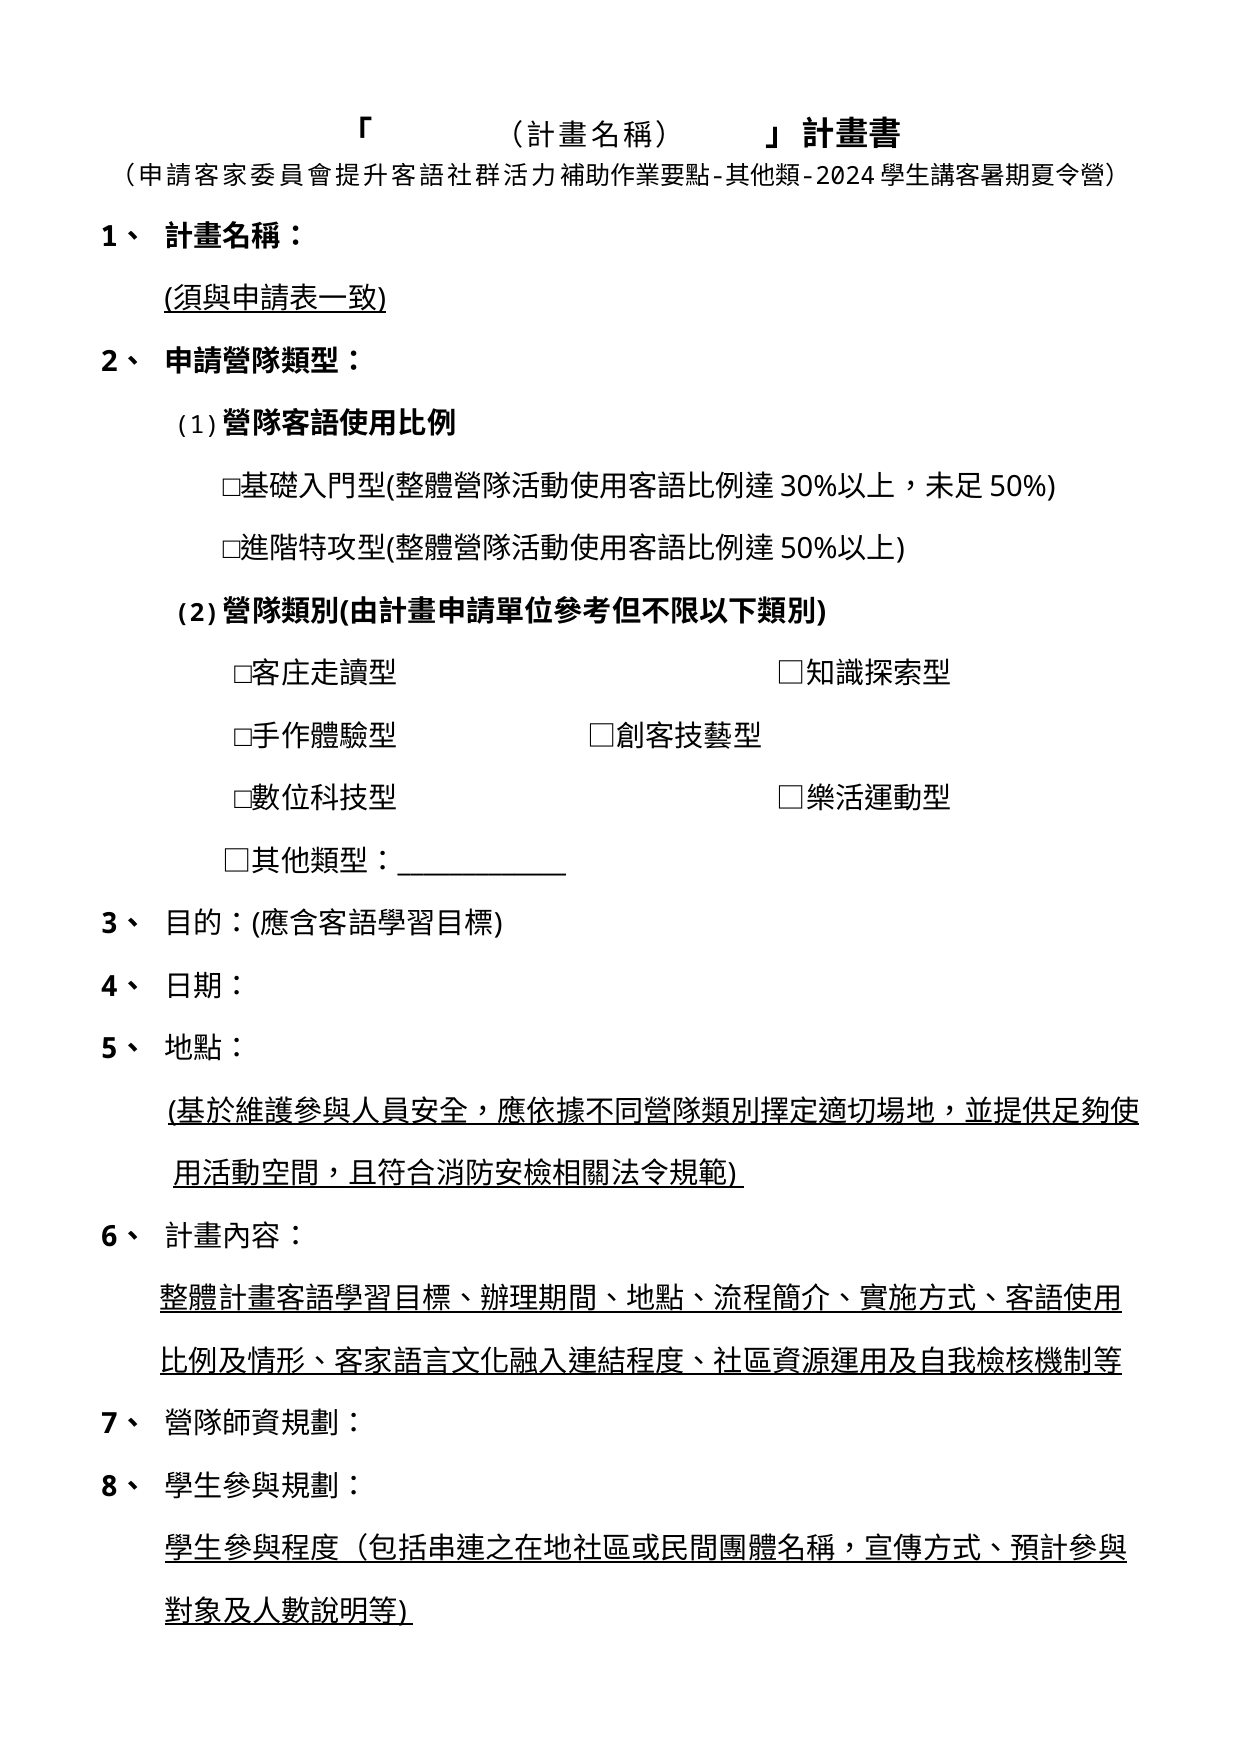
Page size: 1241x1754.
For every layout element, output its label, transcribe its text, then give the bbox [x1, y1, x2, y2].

text □數位科技型 □樂活運動型 [164, 754, 1140, 817]
text (基於維護參與人員安全，應依據不同營隊類別擇定適切場地，並提供足夠使用活動空間，且符合消防安檢相關法令規範) [130, 1067, 1140, 1192]
text 「 （計畫名稱） 」計畫書 [100, 107, 1140, 155]
text □手作體驗型 □創客技藝型 [164, 692, 1140, 754]
text □進階特攻型(整體營隊活動使用客語比例達50%以上) [223, 504, 1140, 567]
list 日期： [100, 942, 1140, 1004]
text □基礎入門型(整體營隊活動使用客語比例達30%以上，未足50%) [223, 442, 1140, 504]
list 申請營隊類型： [100, 317, 1140, 379]
list 營隊師資規劃： [100, 1379, 1140, 1442]
list 計畫內容： [100, 1192, 1140, 1254]
text 整體計畫客語學習目標、辦理期間、地點、流程簡介、實施方式、客語使用比例及情形、客家語言文化融入連結程度、社區資源運用及自我檢核機制等 [159, 1254, 1140, 1379]
text （申請客家委員會提升客語社群活力補助作業要點-其他類-2024學生講客暑期夏令營） [100, 155, 1140, 192]
text (須與申請表一致) [164, 254, 1140, 317]
text □客庄走讀型 □知識探索型 [164, 629, 1140, 692]
list 目的：(應含客語學習目標) [100, 879, 1140, 942]
list 學生參與規劃： [100, 1442, 1140, 1504]
list 營隊類別(由計畫申請單位參考但不限以下類別) [174, 567, 1140, 629]
text □其他類型：_____________ [164, 817, 1140, 879]
text 學生參與程度（包括串連之在地社區或民間團體名稱，宣傳方式、預計參與對象及人數說明等) [164, 1504, 1140, 1629]
list 地點： [100, 1004, 1140, 1067]
list 營隊客語使用比例 [174, 379, 1140, 442]
list 計畫名稱： [100, 192, 1140, 254]
